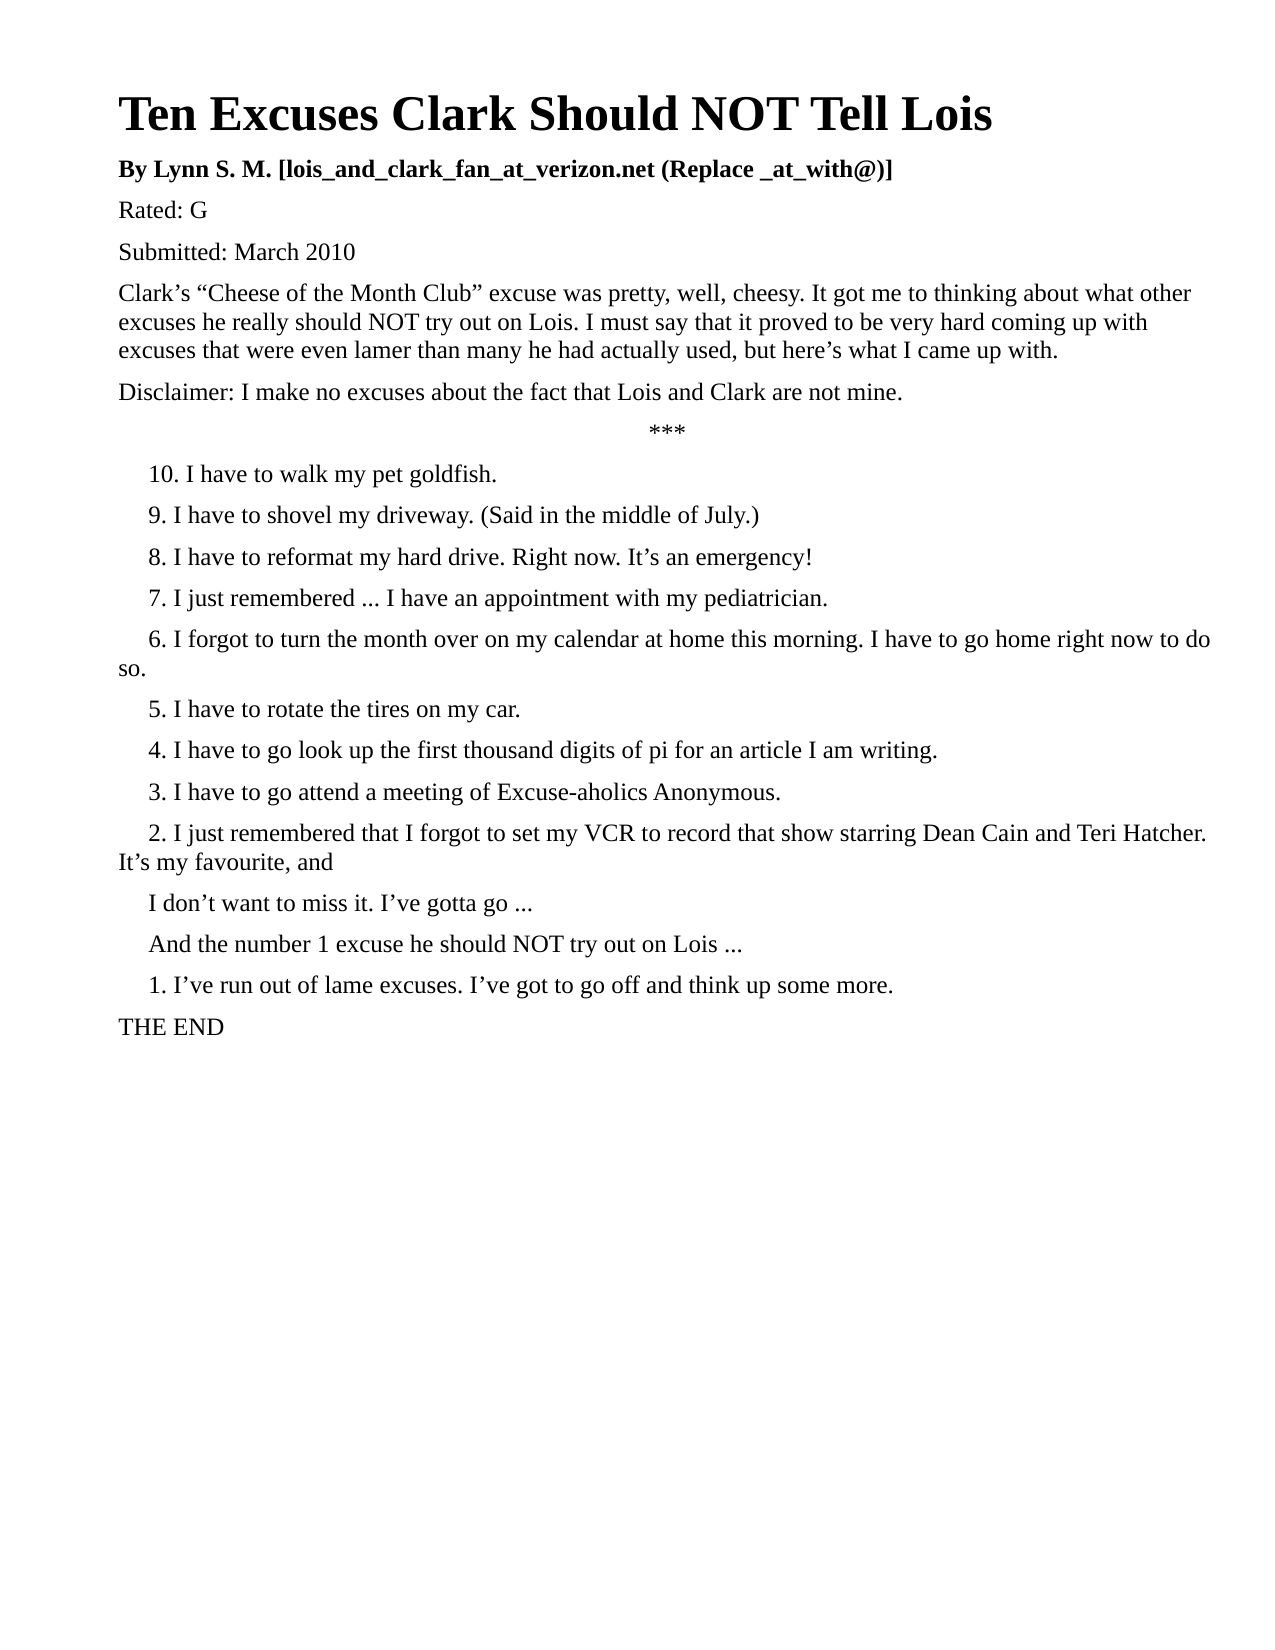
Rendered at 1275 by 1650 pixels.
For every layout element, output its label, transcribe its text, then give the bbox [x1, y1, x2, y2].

text 5. I have to rotate the tires on my car. [118, 694, 1216, 723]
text *** [118, 418, 1216, 447]
text Rated: G [118, 195, 1216, 224]
text 3. I have to go attend a meeting of Excuse-aholics Anonymous. [118, 777, 1216, 805]
text 1. I’ve run out of lame excuses. I’ve got to go off and think up some more. [118, 970, 1216, 999]
subtitle Ten Excuses Clark Should NOT Tell Lois [118, 84, 1216, 142]
text 10. I have to walk my pet goldfish. [118, 459, 1216, 488]
text 7. I just remembered ... I have an appointment with my pediatrician. [118, 583, 1216, 612]
text THE END [118, 1012, 1216, 1040]
text 8. I have to reformat my hard drive. Right now. It’s an emergency! [118, 542, 1216, 570]
text 2. I just remembered that I forgot to set my VCR to record that show starring Dean Cain and Teri Hatcher. It’s my favourite, and [118, 818, 1216, 875]
text 4. I have to go look up the first thousand digits of pi for an article I am writing. [118, 735, 1216, 764]
text By Lynn S. M. [lois_and_clark_fan_at_verizon.net (Replace _at_with@)] [118, 154, 1216, 183]
text I don’t want to miss it. I’ve gotta go ... [118, 888, 1216, 917]
text 6. I forgot to turn the month over on my calendar at home this morning. I have to go home right now to do so. [118, 624, 1216, 682]
text Submitted: March 2010 [118, 237, 1216, 265]
text Disclaimer: I make no excuses about the fact that Lois and Clark are not mine. [118, 377, 1216, 405]
text Clark’s “Cheese of the Month Club” excuse was pretty, well, cheesy. It got me to thinking about what other excuses he really should NOT try out on Lois. I must say that it proved to be very hard coming up with excuses that were even lamer than many he had actually used, but here’s what I came up with. [118, 278, 1216, 364]
text 9. I have to shovel my driveway. (Said in the middle of July.) [118, 500, 1216, 529]
text And the number 1 excuse he should NOT try out on Lois ... [118, 929, 1216, 958]
